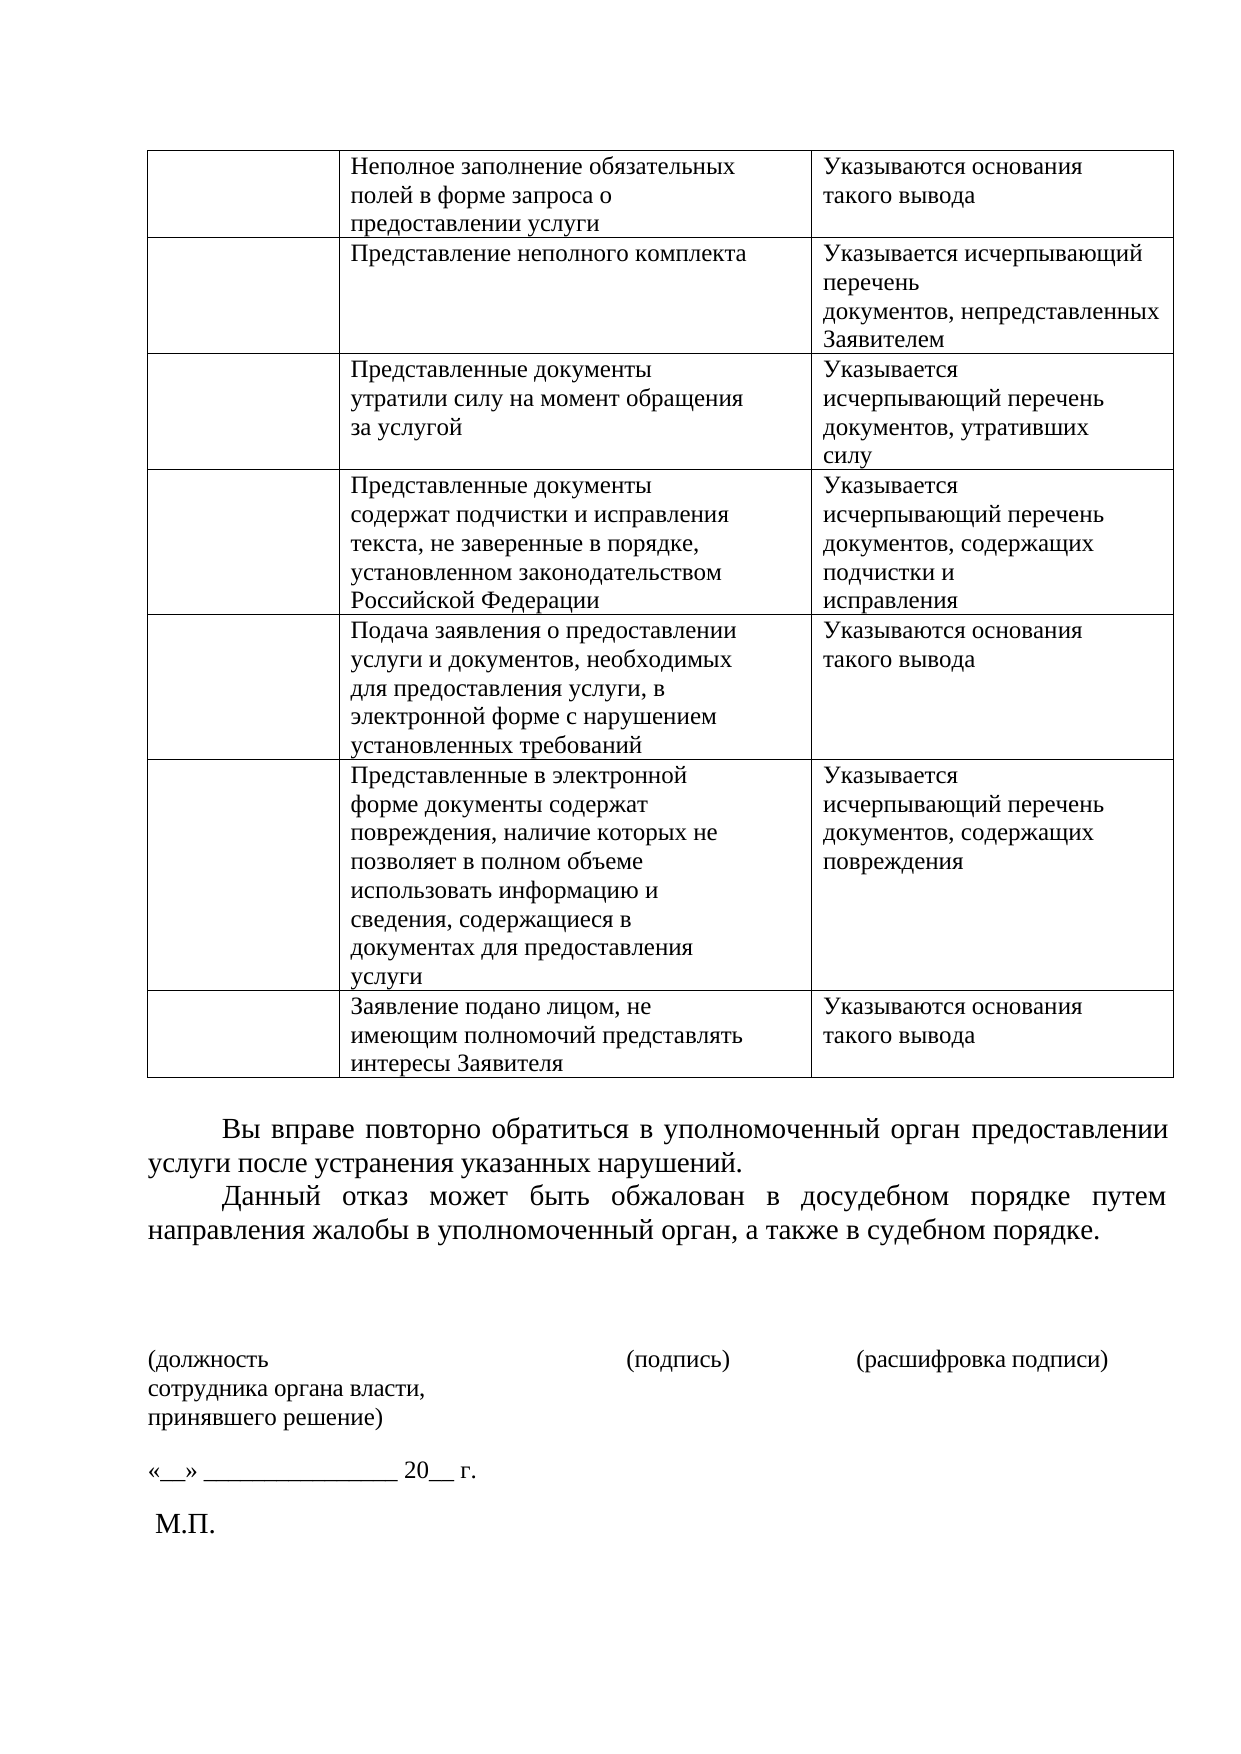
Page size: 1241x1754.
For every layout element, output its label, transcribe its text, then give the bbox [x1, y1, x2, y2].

table_cell [148, 238, 339, 353]
table_cell Представление неполного комплекта [340, 238, 811, 353]
table_cell Представленные документы утратили силу на момент обращения за услугой [340, 354, 811, 469]
table_cell Заявление подано лицом, не имеющим полномочий представлять интересы Заявителя [340, 991, 811, 1077]
table_cell Указывается исчерпывающий перечень документов, содержащих подчистки и исправления [812, 470, 1173, 614]
table_cell Подача заявления о предоставлении услуги и документов, необходимых для предоставления услуги, в электронной форме с нарушением установленных требований [340, 615, 811, 759]
table_cell Указываются основания такого вывода [812, 615, 1173, 759]
table_cell Представленные в электронной форме документы содержат повреждения, наличие которых не позволяет в полном объеме использовать информацию и сведения, содержащиеся в документах для предоставления услуги [340, 760, 811, 990]
table_cell [148, 470, 339, 614]
table_cell [148, 615, 339, 759]
text Данный отказ может быть обжалован в досудебном порядке путем направления жалобы в уполномоченный орган, а также в судебном порядке. [148, 1179, 1167, 1246]
table_cell [148, 354, 339, 469]
text «__» 20__ г. [148, 1455, 1167, 1483]
table_cell Указывается исчерпывающий перечень документов, непредставленных Заявителем [812, 238, 1173, 353]
table_cell Указывается исчерпывающий перечень документов, содержащих повреждения [812, 760, 1173, 990]
text М.П. [155, 1506, 1167, 1540]
table_cell [148, 760, 339, 990]
text (должность (подпись) (расшифровка подписи) [148, 1345, 1167, 1374]
table_cell [148, 151, 339, 237]
text сотрудника органа власти, принявшего решение) [148, 1374, 467, 1431]
table_cell [148, 991, 339, 1077]
table_cell Указываются основания такого вывода [812, 991, 1173, 1077]
table_cell Указывается исчерпывающий перечень документов, утративших силу [812, 354, 1173, 469]
table_cell Представленные документы содержат подчистки и исправления текста, не заверенные в порядке, установленном законодательством Российской Федерации [340, 470, 811, 614]
table_cell Указываются основания такого вывода [812, 151, 1173, 237]
table_cell Неполное заполнение обязательных полей в форме запроса о предоставлении услуги [340, 151, 811, 237]
text Вы вправе повторно обратиться в уполномоченный орган предоставлении услуги после устранения указанных нарушений. [148, 1112, 1168, 1179]
